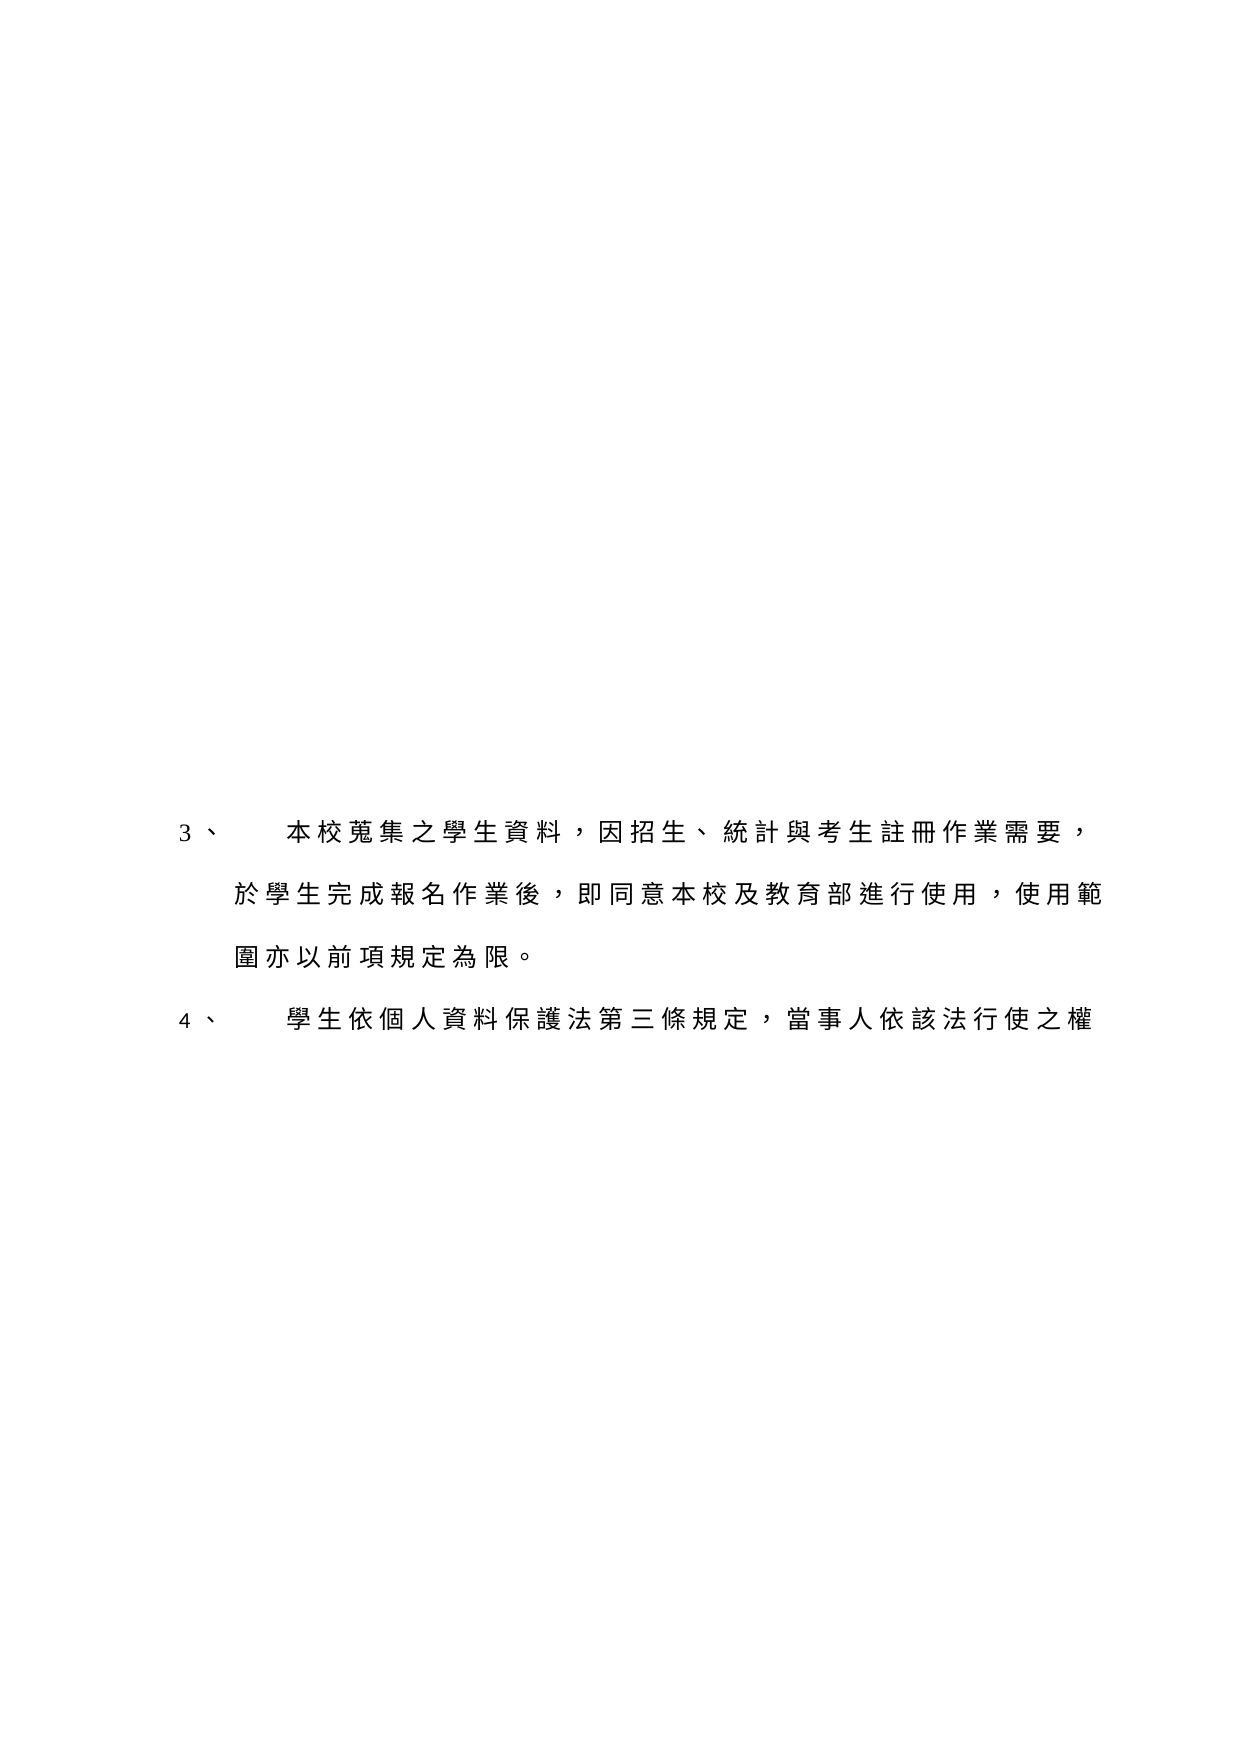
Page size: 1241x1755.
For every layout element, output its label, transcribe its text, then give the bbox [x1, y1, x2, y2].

list 學生依個人資料保護法第三條規定，當事人依該法行使之權利，將不因報名作業而拋棄或限制，惟考量招生作業之公平性，學生報名之相關證明文件應於報名時一併提出，完成報名作業後不得要求補件、修改或替換，未附證明文件或證明書中各欄填寫不全者，一律不予採認，所繳報名費用及相關證明文件亦不退還。若學生不提供前開各項相關資料，本校將無法進行該學生之甄選、錄取等相關作業，請特別注意。 [179, 976, 1106, 1038]
list 本校蒐集之學生資料，因招生、統計與考生註冊作業需要，於學生完成報名作業後，即同意本校及教育部進行使用，使用範圍亦以前項規定為限。 [179, 788, 1106, 976]
